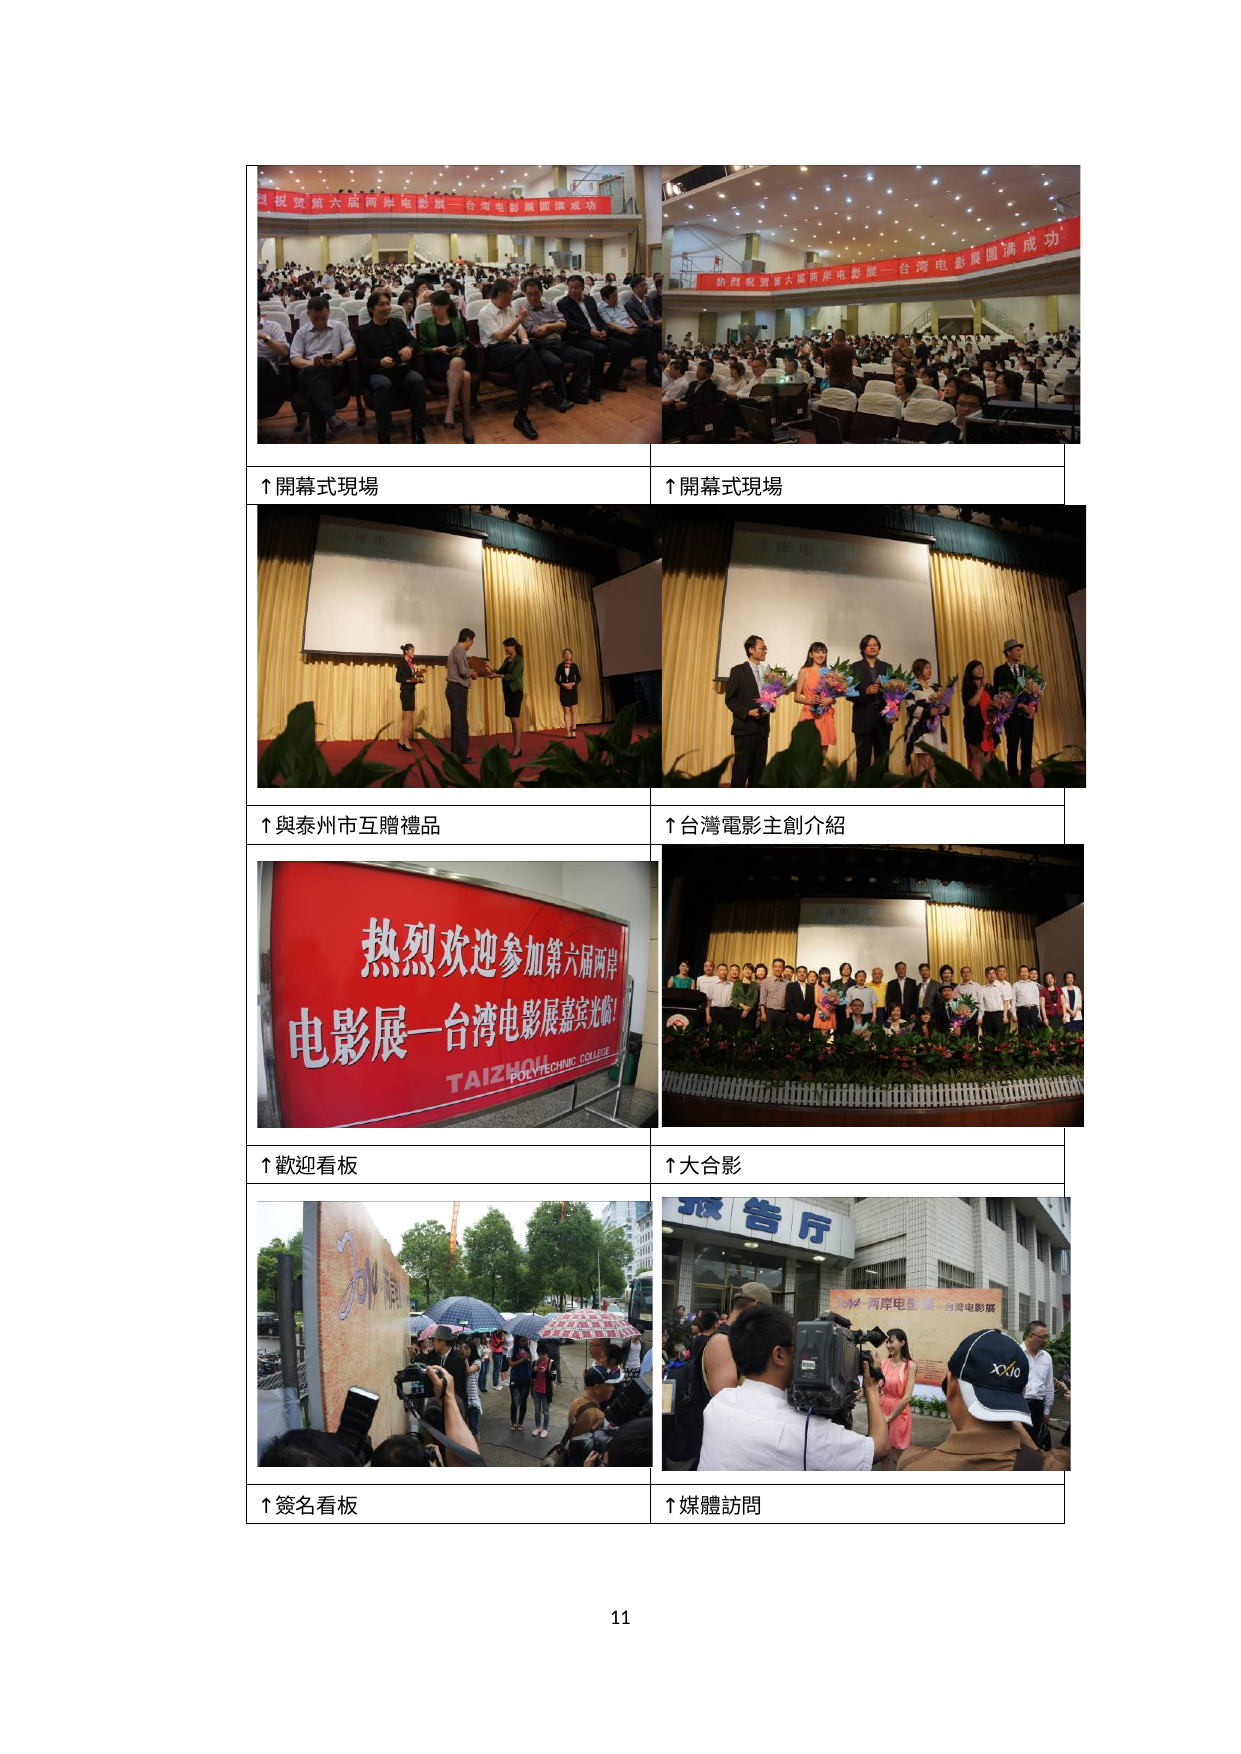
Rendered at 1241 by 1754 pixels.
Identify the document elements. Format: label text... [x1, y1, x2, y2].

picture [257, 1201, 653, 1467]
table_cell ↑歡迎看板 [247, 1146, 650, 1183]
table_header [651, 444, 1064, 466]
table_cell ↑與泰州市互贈禮品 [247, 806, 650, 844]
picture [257, 505, 1087, 788]
picture [257, 861, 659, 1128]
table_cell [247, 1184, 654, 1484]
table_cell ↑大合影 [651, 1146, 1064, 1183]
table_header [247, 166, 650, 466]
table_cell [247, 845, 650, 1145]
picture [661, 1197, 1071, 1471]
table_cell ↑開幕式現場 [651, 467, 1064, 504]
table_cell [651, 845, 1084, 1145]
picture [257, 165, 1081, 444]
table_cell [651, 1184, 1064, 1484]
picture [661, 844, 1084, 1127]
table_cell ↑開幕式現場 [247, 467, 650, 504]
table_cell [651, 788, 1064, 805]
table_cell ↑台灣電影主創介紹 [651, 806, 1064, 844]
table_cell ↑簽名看板 [247, 1485, 650, 1523]
table_cell [247, 505, 650, 805]
table_cell ↑媒體訪問 [651, 1485, 1064, 1523]
